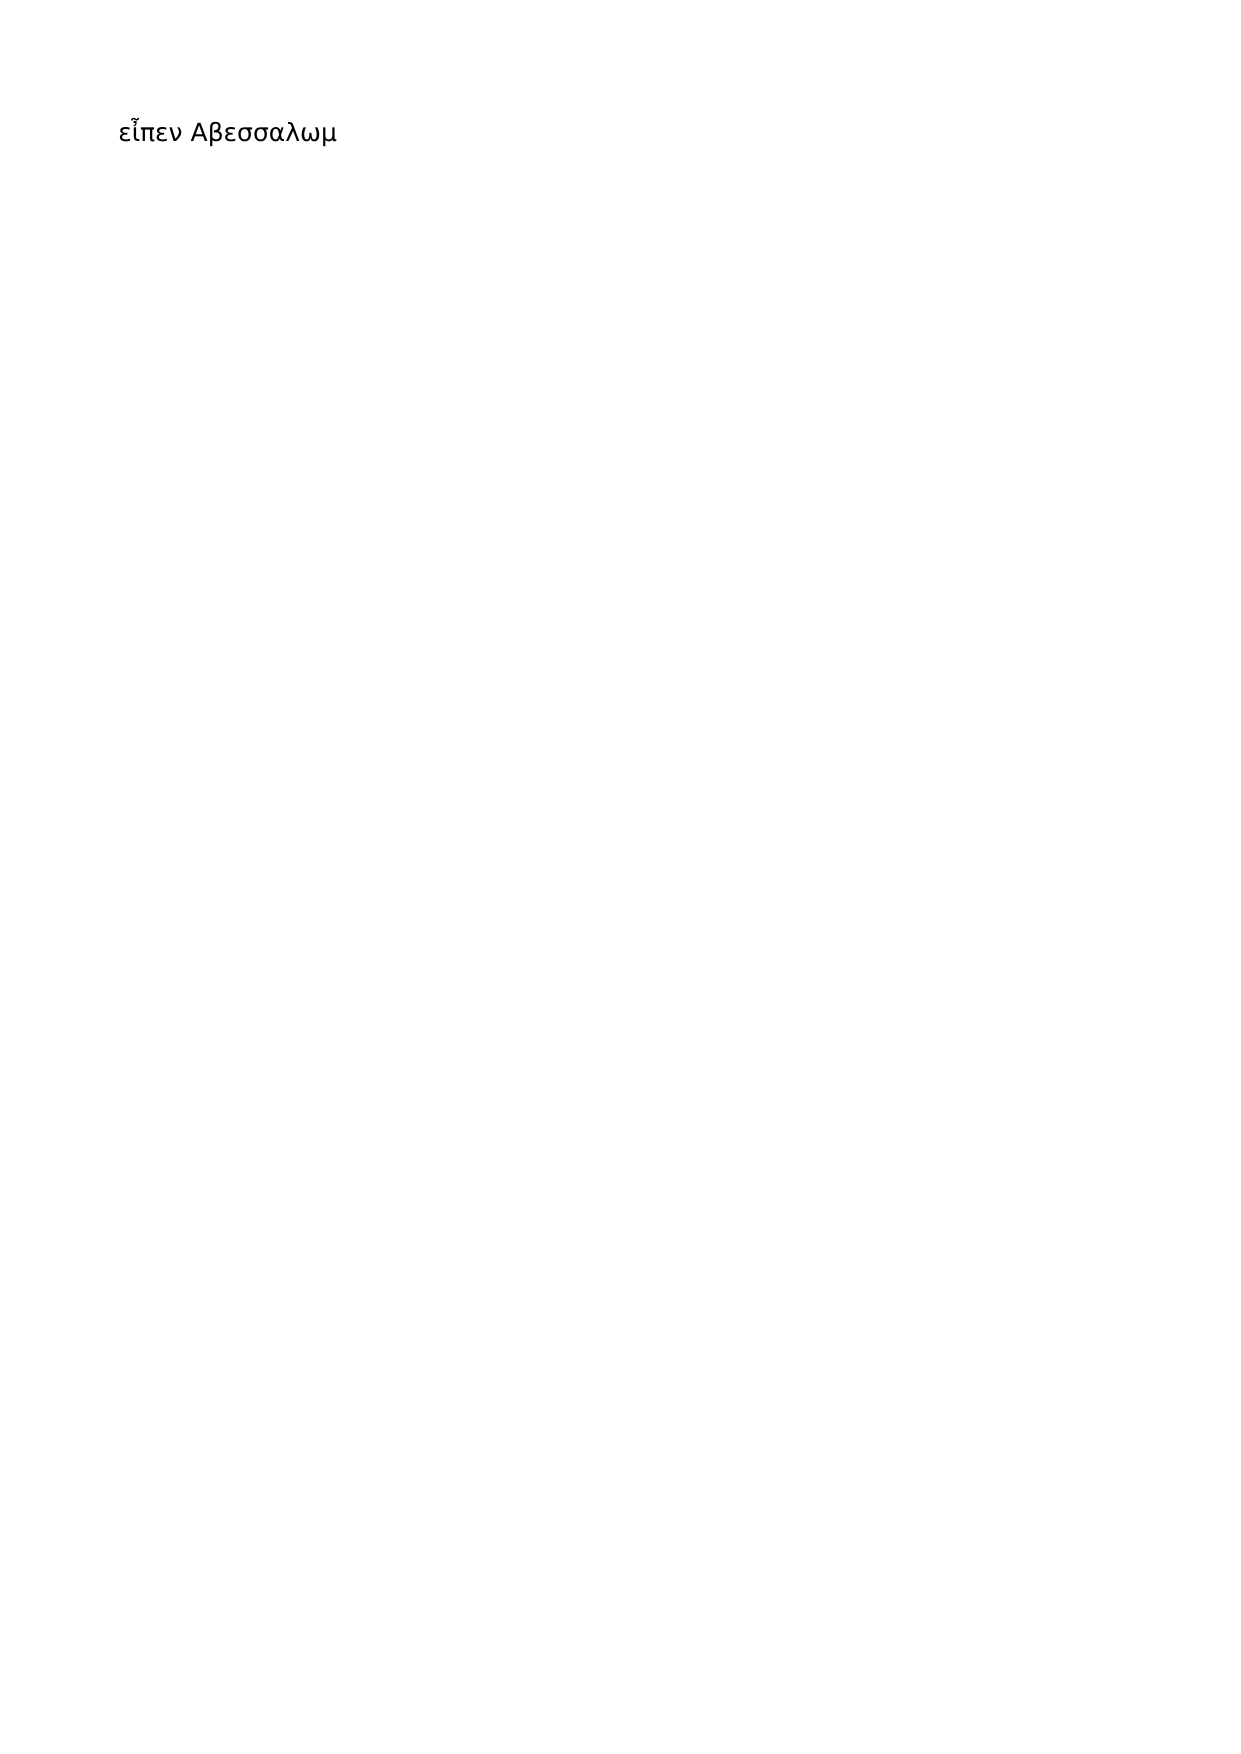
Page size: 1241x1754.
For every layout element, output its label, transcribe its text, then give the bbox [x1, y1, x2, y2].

text εἶπεν Αβεσσαλωμ [118, 118, 1122, 147]
